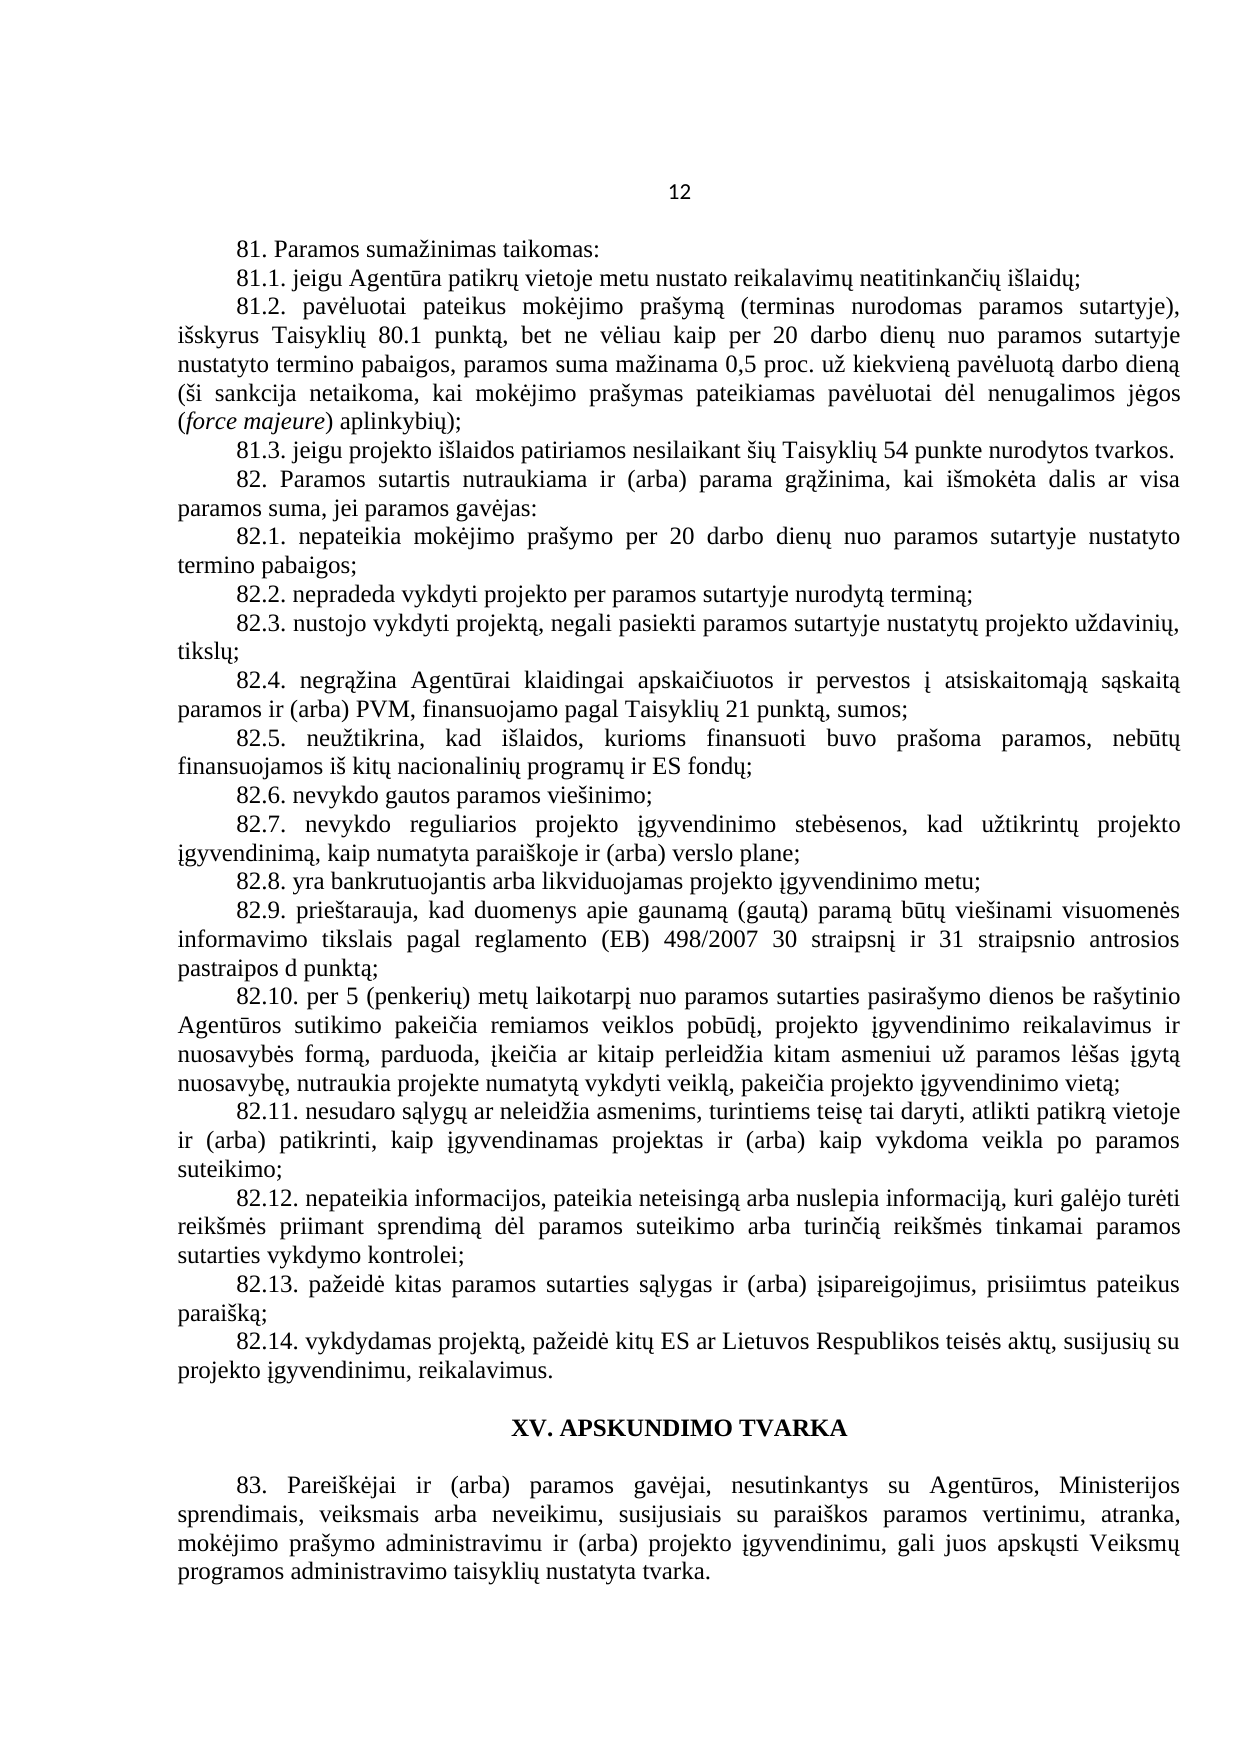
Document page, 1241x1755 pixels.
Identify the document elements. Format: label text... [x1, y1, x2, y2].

text 82.5. neužtikrina, kad išlaidos, kurioms finansuoti buvo prašoma paramos, nebūtų finansuojamos iš kitų nacionalinių programų ir ES fondų; [177, 723, 1181, 780]
text 82.12. nepateikia informacijos, pateikia neteisingą arba nuslepia informaciją, kuri galėjo turėti reikšmės priimant sprendimą dėl paramos suteikimo arba turinčią reikšmės tinkamai paramos sutarties vykdymo kontrolei; [177, 1183, 1181, 1269]
text 82. Paramos sutartis nutraukiama ir (arba) parama grąžinima, kai išmokėta dalis ar visa paramos suma, jei paramos gavėjas: [177, 464, 1181, 521]
text 82.13. pažeidė kitas paramos sutarties sąlygas ir (arba) įsipareigojimus, prisiimtus pateikus paraišką; [177, 1269, 1181, 1326]
text 81. Paramos sumažinimas taikomas: [177, 234, 1181, 263]
text 81.2. pavėluotai pateikus mokėjimo prašymą (terminas nurodomas paramos sutartyje), išskyrus Taisyklių 80.1 punktą, bet ne vėliau kaip per 20 darbo dienų nuo paramos sutartyje nustatyto termino pabaigos, paramos suma mažinama 0,5 proc. už kiekvieną pavėluotą darbo dieną (ši sankcija netaikoma, kai mokėjimo prašymas pateikiamas pavėluotai dėl nenugalimos jėgos (force majeure) aplinkybių); [177, 291, 1181, 435]
text 82.9. prieštarauja, kad duomenys apie gaunamą (gautą) paramą būtų viešinami visuomenės informavimo tikslais pagal reglamento (EB) 498/2007 30 straipsnį ir 31 straipsnio antrosios pastraipos d punktą; [177, 895, 1181, 981]
text 83. Pareiškėjai ir (arba) paramos gavėjai, nesutinkantys su Agentūros, Ministerijos sprendimais, veiksmais arba neveikimu, susijusiais su paraiškos paramos vertinimu, atranka, mokėjimo prašymo administravimu ir (arba) projekto įgyvendinimu, gali juos apskųsti Veiksmų programos administravimo taisyklių nustatyta tvarka. [177, 1470, 1181, 1585]
text XV. APSKUNDIMO TVARKA [177, 1413, 1181, 1441]
text 82.3. nustojo vykdyti projektą, negali pasiekti paramos sutartyje nustatytų projekto uždavinių, tikslų; [177, 608, 1181, 665]
text 82.8. yra bankrutuojantis arba likviduojamas projekto įgyvendinimo metu; [177, 866, 1181, 895]
text 82.2. nepradeda vykdyti projekto per paramos sutartyje nurodytą terminą; [177, 579, 1181, 608]
text 81.1. jeigu Agentūra patikrų vietoje metu nustato reikalavimų neatitinkančių išlaidų; [177, 263, 1181, 291]
text 82.6. nevykdo gautos paramos viešinimo; [177, 780, 1181, 809]
text 82.11. nesudaro sąlygų ar neleidžia asmenims, turintiems teisę tai daryti, atlikti patikrą vietoje ir (arba) patikrinti, kaip įgyvendinamas projektas ir (arba) kaip vykdoma veikla po paramos suteikimo; [177, 1096, 1181, 1183]
text 82.10. per 5 (penkerių) metų laikotarpį nuo paramos sutarties pasirašymo dienos be rašytinio Agentūros sutikimo pakeičia remiamos veiklos pobūdį, projekto įgyvendinimo reikalavimus ir nuosavybės formą, parduoda, įkeičia ar kitaip perleidžia kitam asmeniui už paramos lėšas įgytą nuosavybę, nutraukia projekte numatytą vykdyti veiklą, pakeičia projekto įgyvendinimo vietą; [177, 981, 1181, 1096]
text 82.14. vykdydamas projektą, pažeidė kitų ES ar Lietuvos Respublikos teisės aktų, susijusių su projekto įgyvendinimu, reikalavimus. [177, 1326, 1181, 1384]
text 82.7. nevykdo reguliarios projekto įgyvendinimo stebėsenos, kad užtikrintų projekto įgyvendinimą, kaip numatyta paraiškoje ir (arba) verslo plane; [177, 809, 1181, 866]
text 82.4. negrąžina Agentūrai klaidingai apskaičiuotos ir pervestos į atsiskaitomąją sąskaitą paramos ir (arba) PVM, finansuojamo pagal Taisyklių 21 punktą, sumos; [177, 665, 1181, 723]
text 82.1. nepateikia mokėjimo prašymo per 20 darbo dienų nuo paramos sutartyje nustatyto termino pabaigos; [177, 521, 1181, 579]
text 81.3. jeigu projekto išlaidos patiriamos nesilaikant šių Taisyklių 54 punkte nurodytos tvarkos. [177, 435, 1181, 464]
